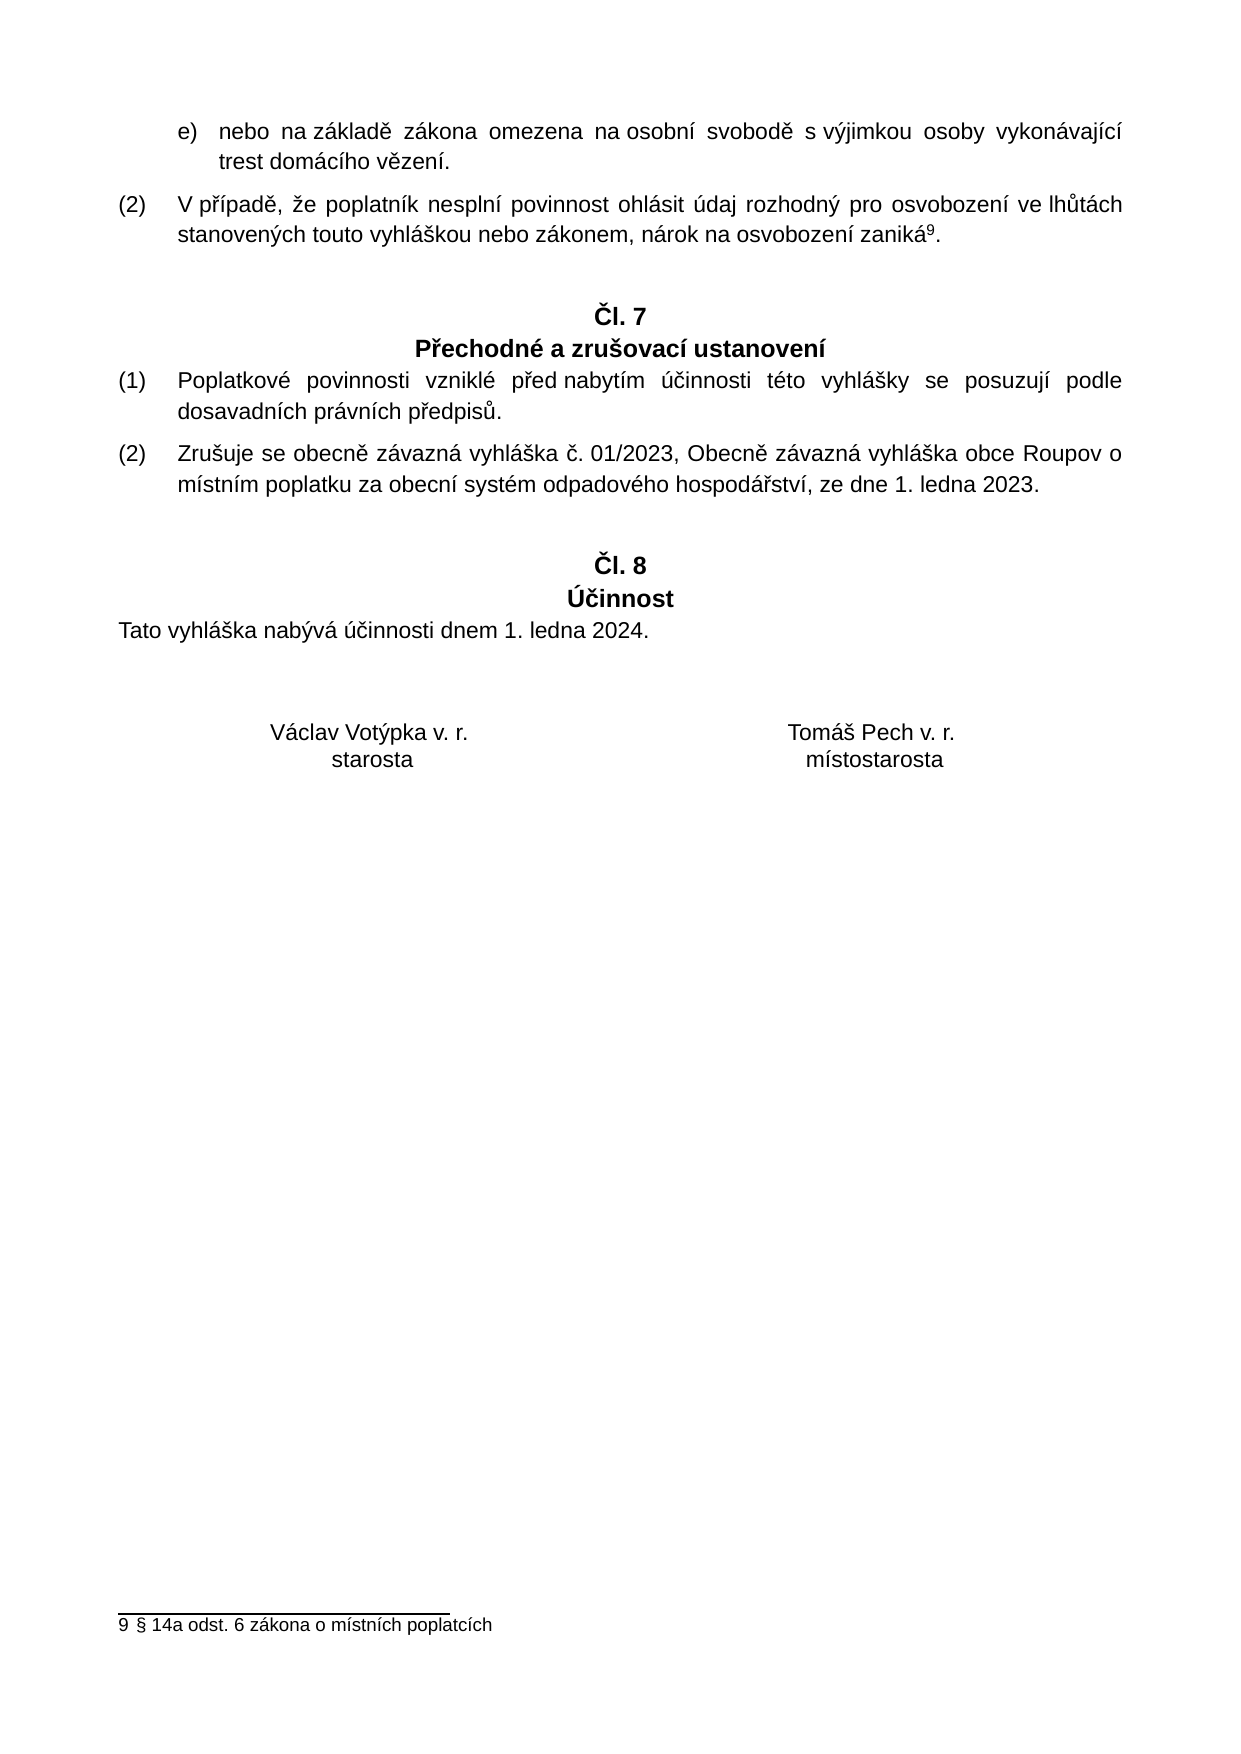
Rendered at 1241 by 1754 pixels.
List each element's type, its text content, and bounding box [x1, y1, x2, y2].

subtitle Čl. 7 Přechodné a zrušovací ustanovení [118, 301, 1122, 363]
table_header Václav Votýpka v. r. starosta [118, 660, 620, 778]
list Zrušuje se obecně závazná vyhláška č. 01/2023, Obecně závazná vyhláška obce Roupov o místním poplatku za obecní systém odpadového hospodářství, ze dne 1. ledna 2023. [118, 440, 1122, 497]
table_header Tomáš Pech v. r. místostarosta [620, 660, 1122, 778]
subtitle Čl. 8 Účinnost [118, 551, 1122, 613]
list § 14a odst. 6 zákona o místních poplatcích [118, 1614, 1122, 1635]
list V případě, že poplatník nesplní povinnost ohlásit údaj rozhodný pro osvobození ve lhůtách stanovených touto vyhláškou nebo zákonem, nárok na osvobození zaniká. [118, 191, 1122, 248]
list nebo na základě zákona omezena na osobní svobodě s výjimkou osoby vykonávající trest domácího vězení. [177, 118, 1122, 175]
table_cell [620, 778, 1122, 896]
table_cell [118, 778, 620, 896]
text Tato vyhláška nabývá účinnosti dnem 1. ledna 2024. [118, 617, 1122, 643]
list Poplatkové povinnosti vzniklé před nabytím účinnosti této vyhlášky se posuzují podle dosavadních právních předpisů. [118, 367, 1122, 424]
